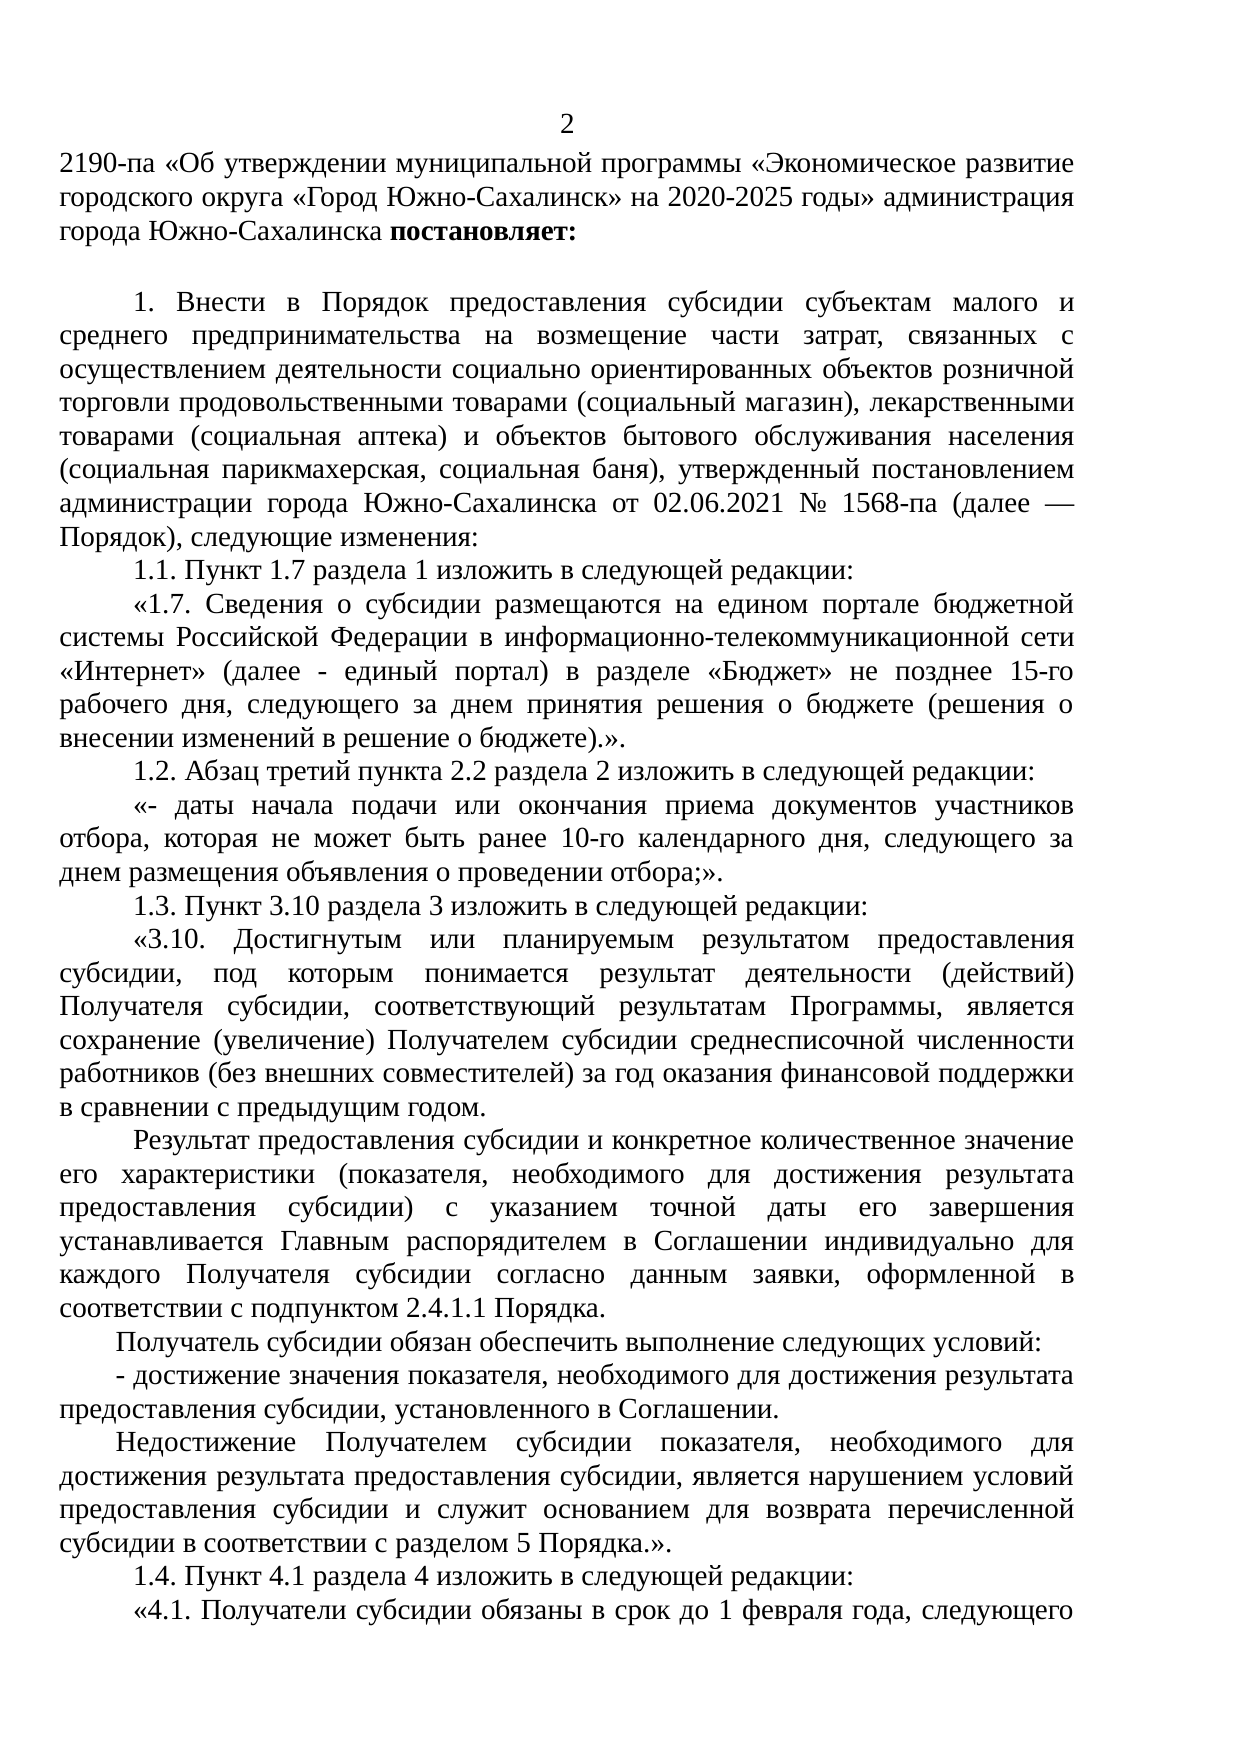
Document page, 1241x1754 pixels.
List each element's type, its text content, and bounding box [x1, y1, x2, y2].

text Получатель субсидии обязан обеспечить выполнение следующих условий: [59, 1324, 1075, 1357]
text «3.10. Достигнутым или планируемым результатом предоставления субсидии, под которым понимается результат деятельности (действий) Получателя субсидии, соответствующий результатам Программы, является сохранение (увеличение) Получателем субсидии среднесписочной численности работников (без внешних совместителей) за год оказания финансовой поддержки в сравнении с предыдущим годом. [59, 921, 1075, 1123]
text 1.3. Пункт 3.10 раздела 3 изложить в следующей редакции: [59, 888, 1075, 921]
text Недостижение Получателем субсидии показателя, необходимого для достижения результата предоставления субсидии, является нарушением условий предоставления субсидии и служит основанием для возврата перечисленной субсидии в соответствии с разделом 5 Порядка.». [59, 1424, 1075, 1559]
text Результат предоставления субсидии и конкретное количественное значение его характеристики (показателя, необходимого для достижения результата предоставления субсидии) с указанием точной даты его завершения устанавливается Главным распорядителем в Соглашении индивидуально для каждого Получателя субсидии согласно данным заявки, оформленной в соответствии с подпунктом 2.4.1.1 Порядка. [59, 1123, 1075, 1324]
text 1.1. Пункт 1.7 раздела 1 изложить в следующей редакции: [59, 552, 1075, 586]
text 1.4. Пункт 4.1 раздела 4 изложить в следующей редакции: [59, 1559, 1075, 1592]
text 2190-па «Об утверждении муниципальной программы «Экономическое развитие городского округа «Город Южно-Сахалинск» на 2020-2025 годы» администрация города Южно-Сахалинска постановляет: [59, 146, 1075, 246]
text 1. Внести в Порядок предоставления субсидии субъектам малого и среднего предпринимательства на возмещение части затрат, связанных с осуществлением деятельности социально ориентированных объектов розничной торговли продовольственными товарами (социальный магазин), лекарственными товарами (социальная аптека) и объектов бытового обслуживания населения (социальная парикмахерская, социальная баня), утвержденный постановлением администрации города Южно-Сахалинска от 02.06.2021 № 1568-па (далее — Порядок), следующие изменения: [59, 284, 1075, 552]
text 1.2. Абзац третий пункта 2.2 раздела 2 изложить в следующей редакции: [59, 754, 1075, 787]
text «4.1. Получатели субсидии обязаны в срок до 1 февраля года, следующего [59, 1592, 1075, 1626]
text «- даты начала подачи или окончания приема документов участников отбора, которая не может быть ранее 10-го календарного дня, следующего за днем размещения объявления о проведении отбора;». [59, 787, 1075, 888]
text «1.7. Сведения о субсидии размещаются на едином портале бюджетной системы Российской Федерации в информационно-телекоммуникационной сети «Интернет» (далее - единый портал) в разделе «Бюджет» не позднее 15-го рабочего дня, следующего за днем принятия решения о бюджете (решения о внесении изменений в решение о бюджете).». [59, 586, 1075, 754]
text - достижение значения показателя, необходимого для достижения результата предоставления субсидии, установленного в Соглашении. [59, 1357, 1075, 1424]
